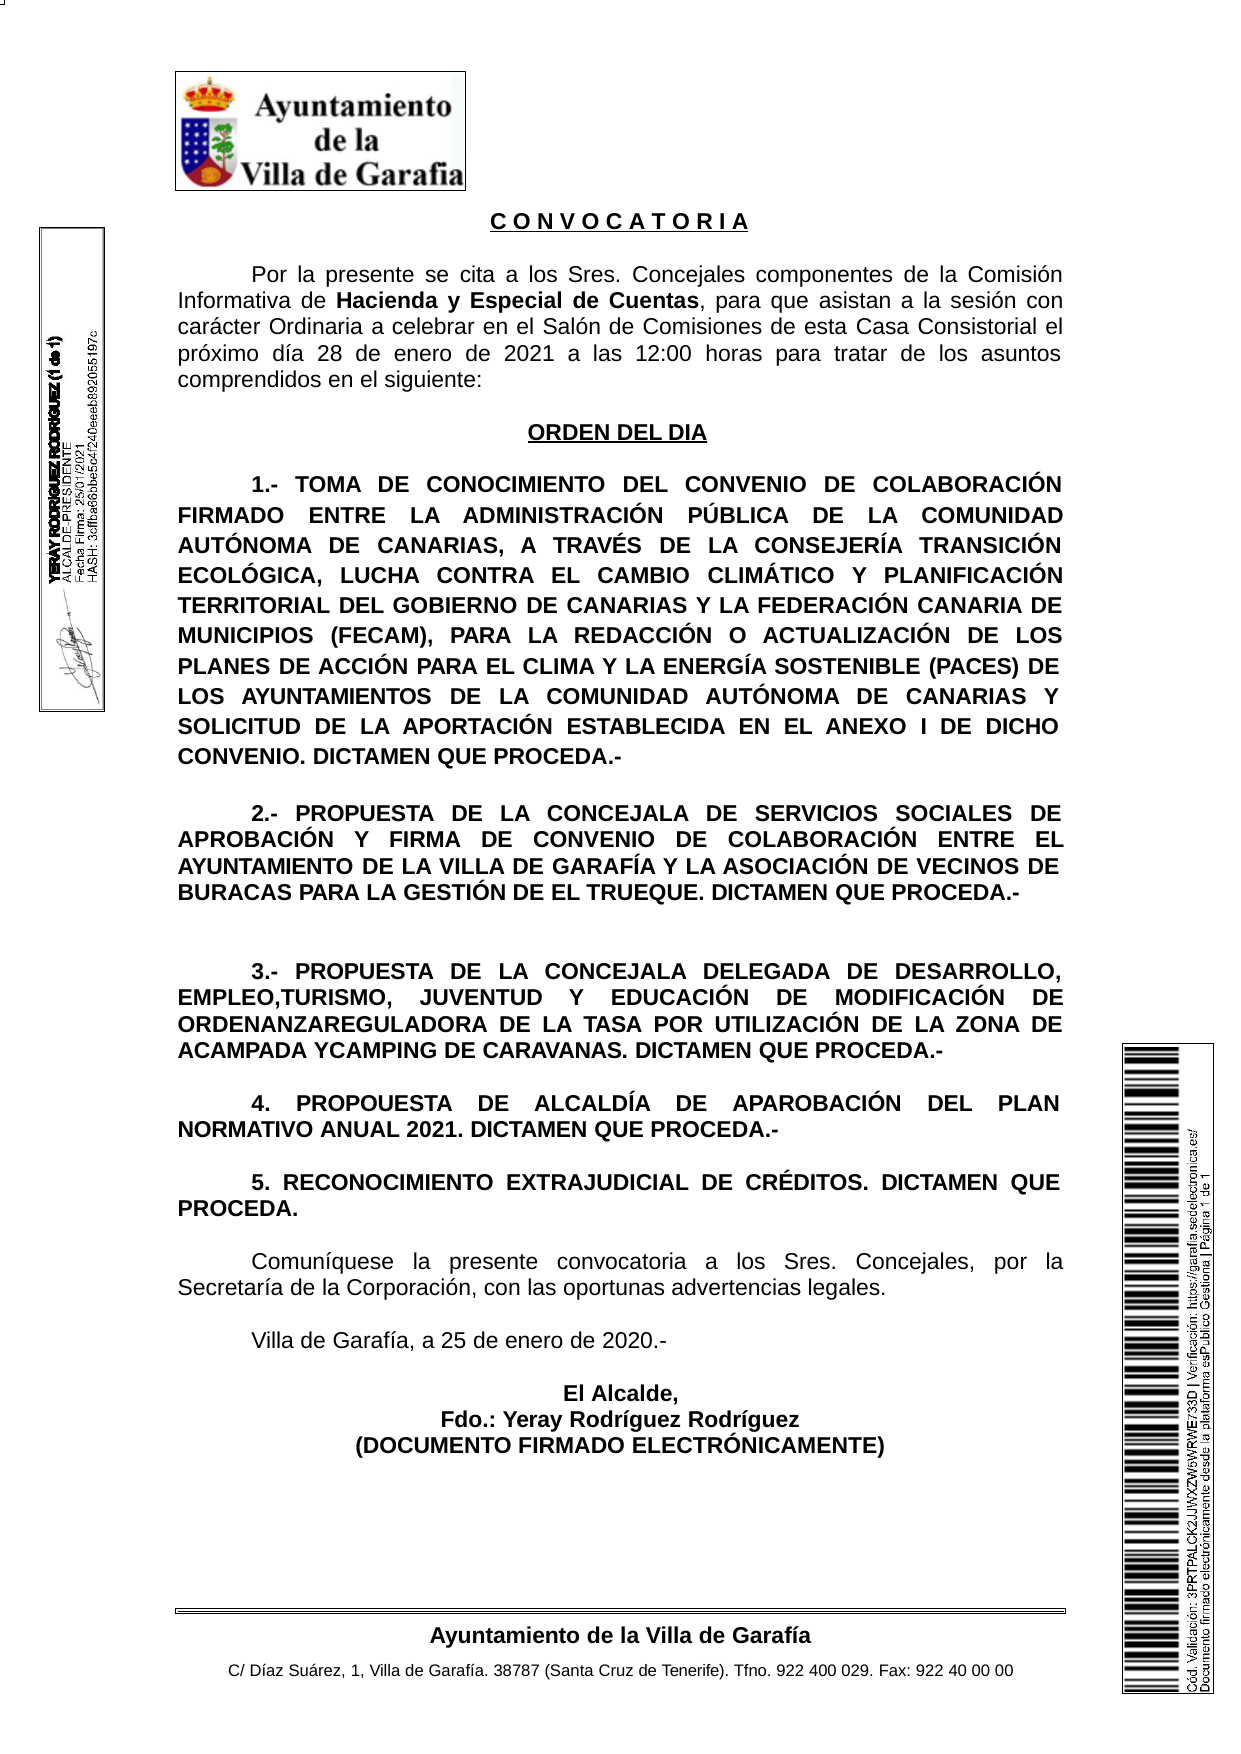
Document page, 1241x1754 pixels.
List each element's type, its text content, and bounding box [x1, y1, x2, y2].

text EMPLEO,TURISMO, JUVENTUD [177, 985, 569, 1011]
picture [40, 228, 104, 711]
text ORDEN DEL DIA [527, 420, 732, 445]
text APROBACIÓN Y FIRMA DE CONVENIO DE COLABORACIÓN ENTRE EL [177, 827, 1088, 853]
text Y [569, 985, 609, 1011]
text 4 [251, 1108, 264, 1116]
text EDUCACIÓN DE MODIFICACIÓN DE [609, 985, 1088, 1011]
text Secretaría de la Corporación, con las oportunas advertencias legales. [177, 1275, 1087, 1301]
text CONVENIO. DICTAMEN QUE PROCEDA.- [177, 744, 1088, 770]
picture [176, 1609, 1065, 1613]
text PROPOUESTA DE ALCALDÍA DE APAROBACIÓN DEL PLAN [296, 1091, 1087, 1116]
text ORDENANZAREGULADORA DE LA TASA POR UTILIZACIÓN DE LA ZONA DE [177, 1012, 1087, 1037]
text .- PROPUESTA DE LA CONCEJALA DELEGADA DE DESARROLLO, [264, 959, 1087, 985]
text 4 [251, 1091, 264, 1105]
text . [264, 1091, 296, 1116]
text SOLICITUD DE LA APORTACIÓN ESTABLECIDA EN EL ANEXO I DE DICHO [177, 714, 1088, 740]
text AYUNTAMIENTO DE LA VILLA DE GARAFÍA Y LA ASOCIACIÓN DE VECINOS DE [177, 854, 1088, 879]
text MUNICIPIOS (FECAM), PARA LA REDACCIÓN O ACTUALIZACIÓN DE LOS [177, 623, 1088, 649]
picture [176, 72, 465, 190]
text 2.- PROPUESTA DE LA CONCEJALA DE SERVICIOS SOCIALES DE [251, 801, 1088, 827]
text NORMATIVO ANUAL 2021. DICTAMEN QUE PROCEDA.- [177, 1117, 806, 1143]
text Villa de Garafía, a 25 de enero de 2020.- [251, 1328, 691, 1354]
text Fdo.: Yeray Rodríguez Rodríguez [440, 1407, 910, 1433]
text AUTÓNOMA DE CANARIAS, A TRAVÉS DE LA CONSEJERÍA TRANSICIÓN [177, 533, 1088, 558]
text Informativa de Hacienda y Especial de Cuentas, para que asistan a la sesión con [177, 288, 1087, 314]
text Comuníquese la presente convocatoria a los Sres. Concejales, por la [251, 1249, 1087, 1274]
text 5. RECONOCIMIENTO EXTRAJUDICIAL DE CRÉDITOS. DICTAMEN QUE [251, 1170, 1087, 1196]
text ECOLÓGICA, LUCHA CONTRA EL CAMBIO CLIMÁTICO Y PLANIFICACIÓN [177, 563, 1088, 589]
text C/ Díaz Suárez, 1, Villa de Garafía. 38787 (Santa Cruz de Tenerife). Tfno. 922 400 029. Fax: 922 40 00 00 [228, 1662, 1037, 1680]
picture [1123, 1044, 1213, 1693]
text Ayuntamiento de la Villa de Garafía [429, 1623, 836, 1648]
text (DOCUMENTO FIRMADO ELECTRÓNICAMENTE) [355, 1433, 910, 1459]
text FIRMADO ENTRE LA ADMINISTRACIÓN PÚBLICA DE LA COMUNIDAD [177, 503, 1088, 528]
text TERRITORIAL DEL GOBIERNO DE CANARIAS Y LA FEDERACIÓN CANARIA DE [177, 593, 1088, 619]
text Por la presente se cita a los Sres. Concejales componentes de la Comisión [251, 262, 1087, 287]
text PLANES DE ACCIÓN PARA EL CLIMA Y LA ENERGÍA SOSTENIBLE (PACES) DE [177, 654, 1088, 679]
text comprendidos en el siguiente: [177, 367, 1087, 393]
text próximo día 28 de enero de 2021 a las 12:00 horas para tratar de los asuntos [177, 341, 1087, 366]
text carácter Ordinaria a celebrar en el Salón de Comisiones de esta Casa Consistorial el [177, 314, 1087, 340]
text .- TOMA DE CONOCIMIENTO DEL CONVENIO DE COLABORACIÓN [264, 472, 1087, 498]
text BURACAS PARA LA GESTIÓN DE EL TRUEQUE. DICTAMEN QUE PROCEDA.- [177, 880, 1088, 906]
text LOS AYUNTAMIENTOS DE LA COMUNIDAD AUTÓNOMA DE CANARIAS Y [177, 684, 1088, 709]
text El Alcalde, [563, 1381, 910, 1406]
text 1 [251, 472, 264, 498]
text 3 [251, 959, 264, 985]
text PROCEDA. [177, 1196, 323, 1222]
text C O N V O C A T O R I A [490, 209, 771, 234]
text ACAMPADA YCAMPING DE CARAVANAS. DICTAMEN QUE PROCEDA.- [177, 1038, 1087, 1064]
